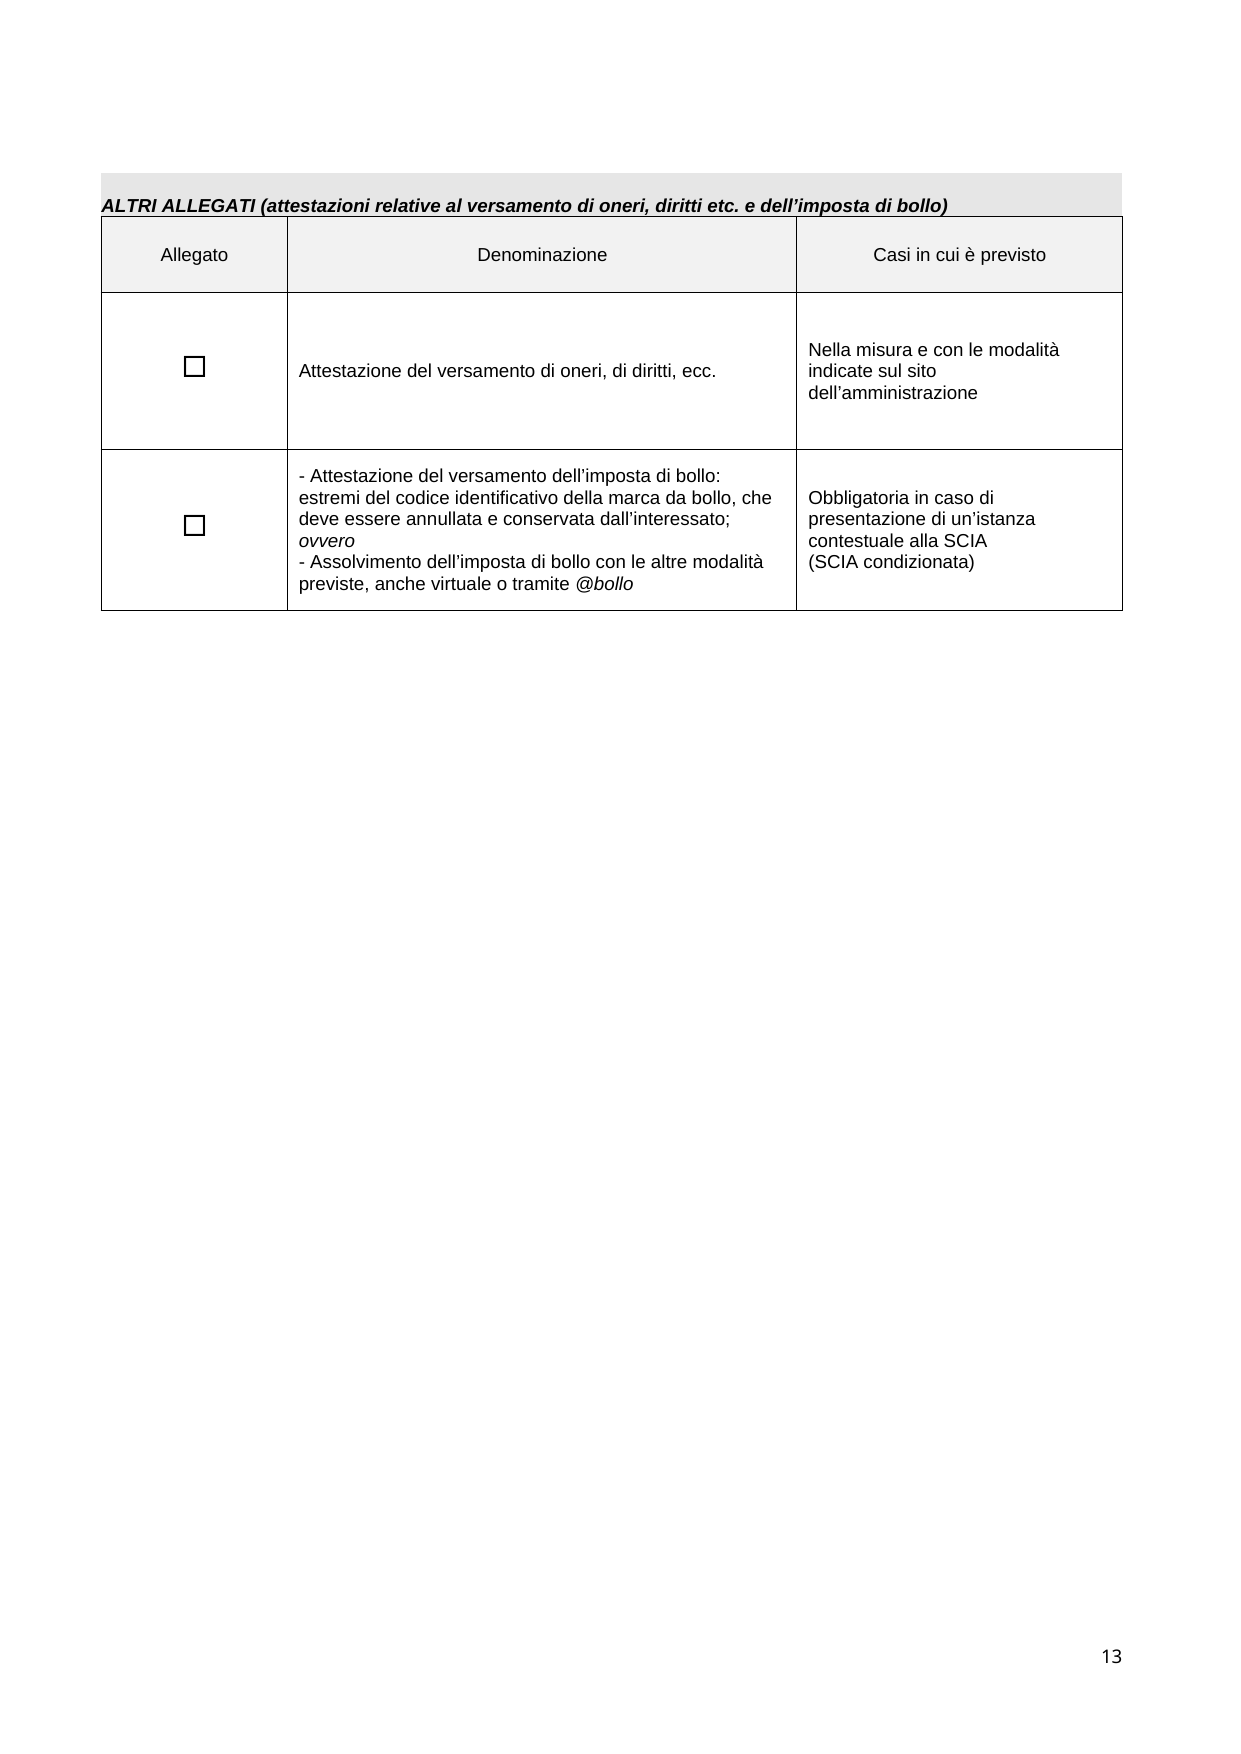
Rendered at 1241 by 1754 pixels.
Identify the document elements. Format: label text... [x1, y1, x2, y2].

table_cell Denominazione [288, 217, 796, 292]
table_cell  [102, 450, 287, 610]
table_cell  [102, 293, 287, 449]
table_cell - Attestazione del versamento dell’imposta di bollo: estremi del codice identificativo della marca da bollo, che deve essere annullata e conservata dall’interessato; ovvero - Assolvimento dell’imposta di bollo con le altre modalità previste, anche virtuale o tramite @bollo [288, 450, 796, 610]
table_cell Nella misura e con le modalità indicate sul sito dell’amministrazione [797, 293, 1122, 449]
table_cell Allegato [102, 217, 287, 292]
table_header ALTRI ALLEGATI (attestazioni relative al versamento di oneri, diritti etc. e dell’imposta di bollo) [101, 173, 1122, 216]
table_cell Attestazione del versamento di oneri, di diritti, ecc. [288, 293, 796, 449]
table_cell Obbligatoria in caso di presentazione di un’istanza contestuale alla SCIA (SCIA condizionata) [797, 450, 1122, 610]
table_cell Casi in cui è previsto [797, 217, 1122, 292]
